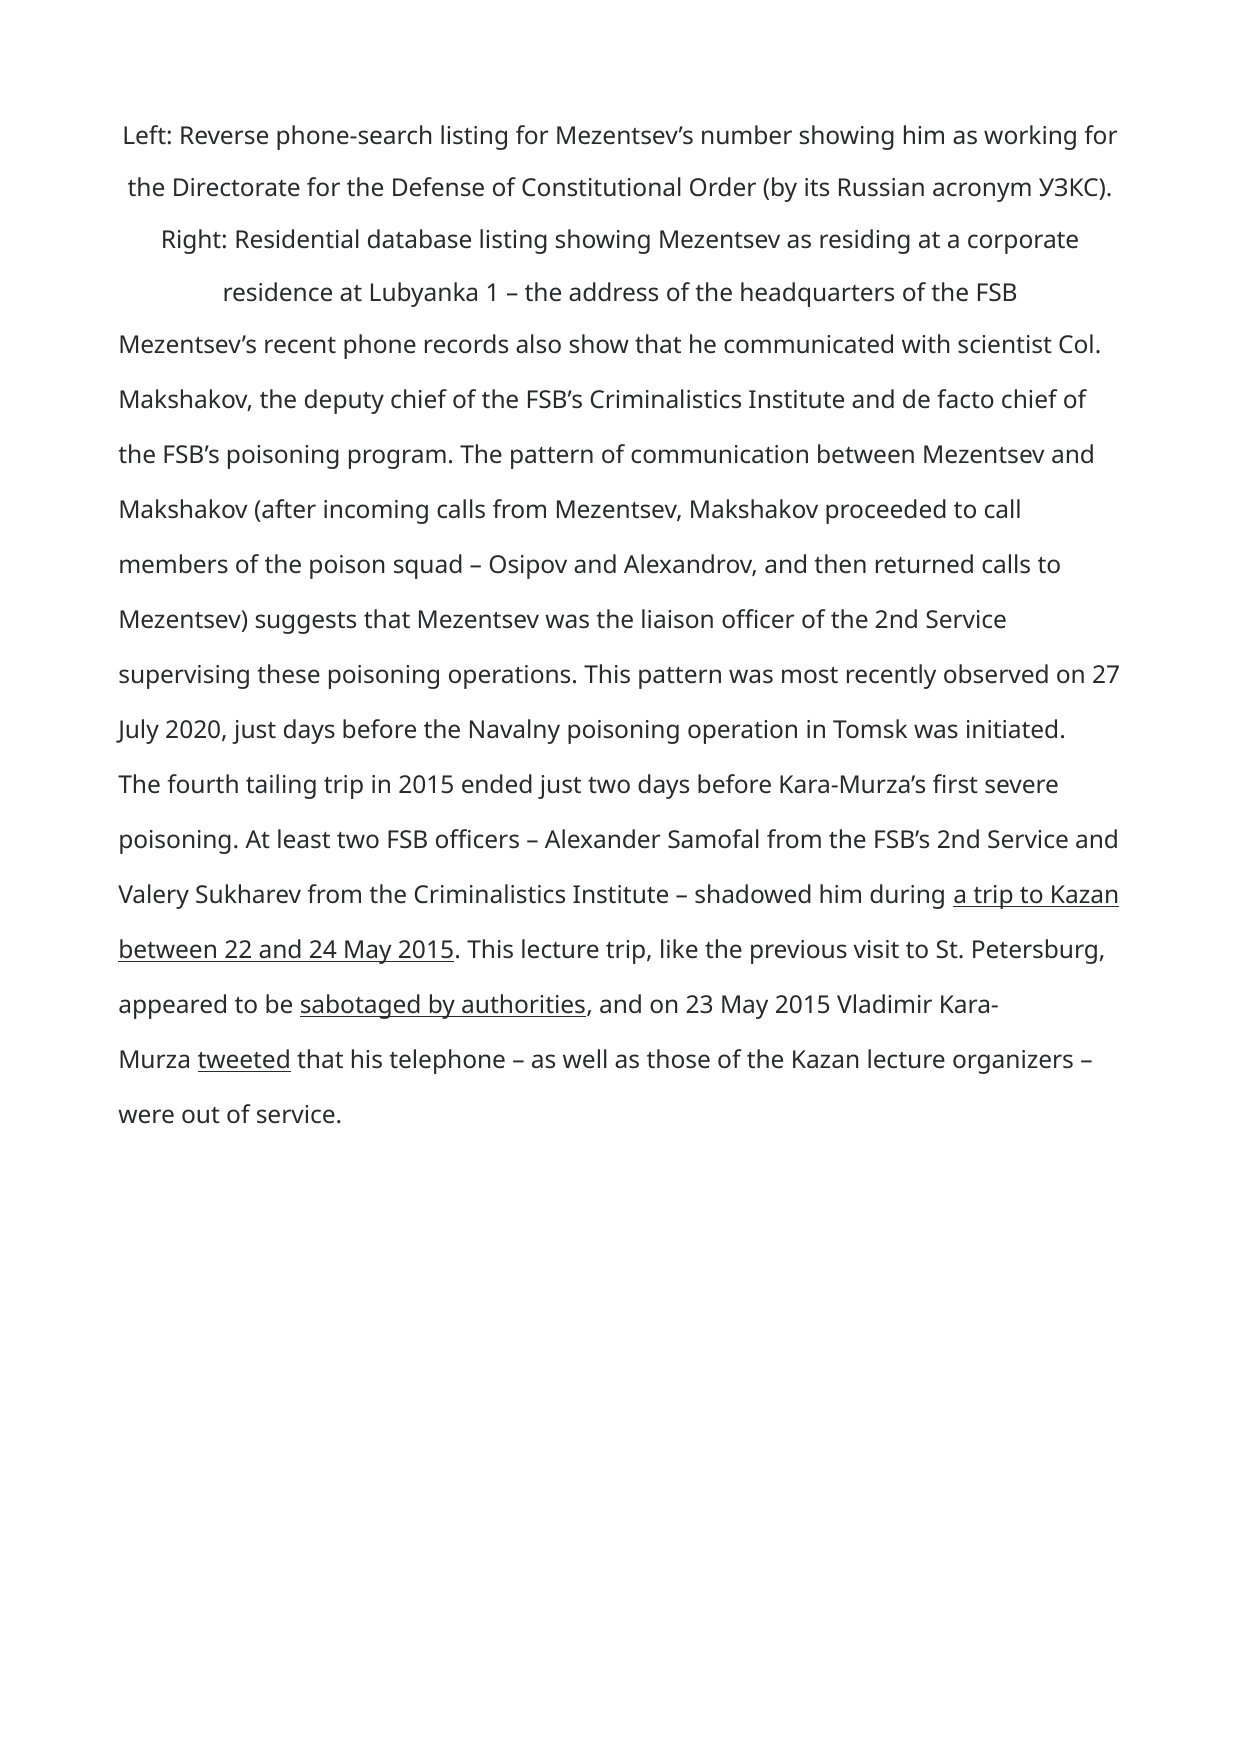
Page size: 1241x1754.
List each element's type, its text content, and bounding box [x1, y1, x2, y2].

text Left: Reverse phone-search listing for Mezentsev’s number showing him as working for the Directorate for the Defense of Constitutional Order (by its Russian acronym УЗКС). Right: Residential database listing showing Mezentsev as residing at a corporate residence at Lubyanka 1 – the address of the headquarters of the FSB [118, 118, 1122, 308]
text The fourth tailing trip in 2015 ended just two days before Kara-Murza’s first severe poisoning. At least two FSB officers – Alexander Samofal from the FSB’s 2nd Service and Valery Sukharev from the Criminalistics Institute – shadowed him during a trip to Kazan between 22 and 24 May 2015. This lecture trip, like the previous visit to St. Petersburg, appeared to be sabotaged by authorities, and on 23 May 2015 Vladimir Kara-Murza tweeted that his telephone – as well as those of the Kazan lecture organizers – were out of service. [118, 767, 1122, 1131]
text Mezentsev’s recent phone records also show that he communicated with scientist Col. Makshakov, the deputy chief of the FSB’s Criminalistics Institute and de facto chief of the FSB’s poisoning program. The pattern of communication between Mezentsev and Makshakov (after incoming calls from Mezentsev, Makshakov proceeded to call members of the poison squad – Osipov and Alexandrov, and then returned calls to Mezentsev) suggests that Mezentsev was the liaison officer of the 2nd Service supervising these poisoning operations. This pattern was most recently observed on 27 July 2020, just days before the Navalny poisoning operation in Tomsk was initiated. [118, 327, 1122, 746]
